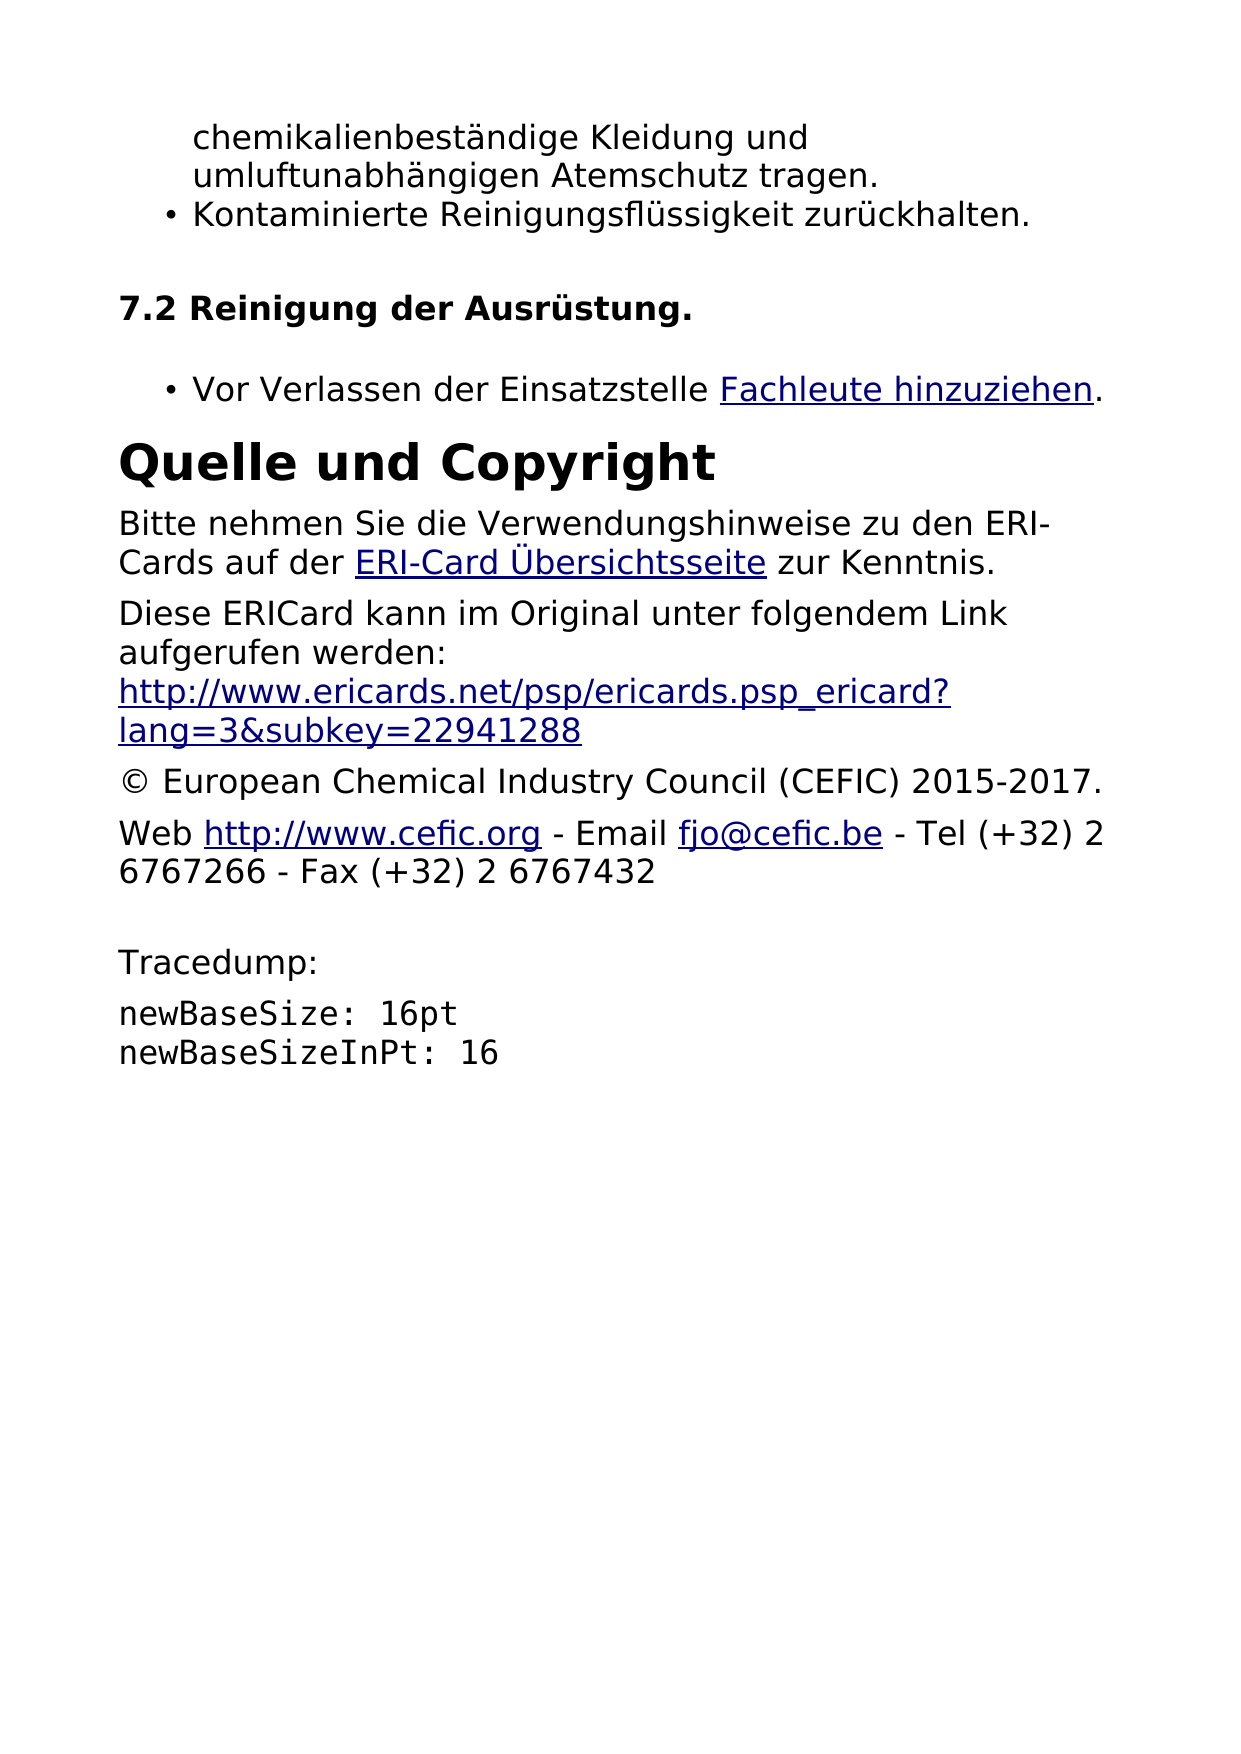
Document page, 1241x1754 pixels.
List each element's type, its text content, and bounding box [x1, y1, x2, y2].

text newBaseSize: 16pt newBaseSizeInPt: 16 [118, 994, 1122, 1072]
text Diese ERICard kann im Original unter folgendem Link aufgerufen werden: http://www.ericards.net/psp/ericards.psp_ericard?lang=3&subkey=22941288 [118, 595, 1122, 750]
subtitle Quelle und Copyright [118, 434, 1122, 492]
text Tracedump: [118, 904, 1122, 982]
text © European Chemical Industry Council (CEFIC) 2015-2017. [118, 763, 1122, 802]
list Kontaminierte Reinigungsflüssigkeit zurückhalten. [177, 196, 1122, 235]
text Web http://www.cefic.org - Email fjo@cefic.be - Tel (+32) 2 6767266 - Fax (+32) 2 6767432 [118, 814, 1122, 892]
list chemikalienbeständige Kleidung und umluftunabhängigen Atemschutz tragen. [177, 118, 1122, 196]
text Bitte nehmen Sie die Verwendungshinweise zu den ERI-Cards auf der ERI-Card Übersichtsseite zur Kenntnis. [118, 504, 1122, 582]
list Vor Verlassen der Einsatzstelle Fachleute hinzuziehen. [177, 370, 1122, 409]
subtitle 7.2 Reinigung der Ausrüstung. [118, 289, 1122, 328]
